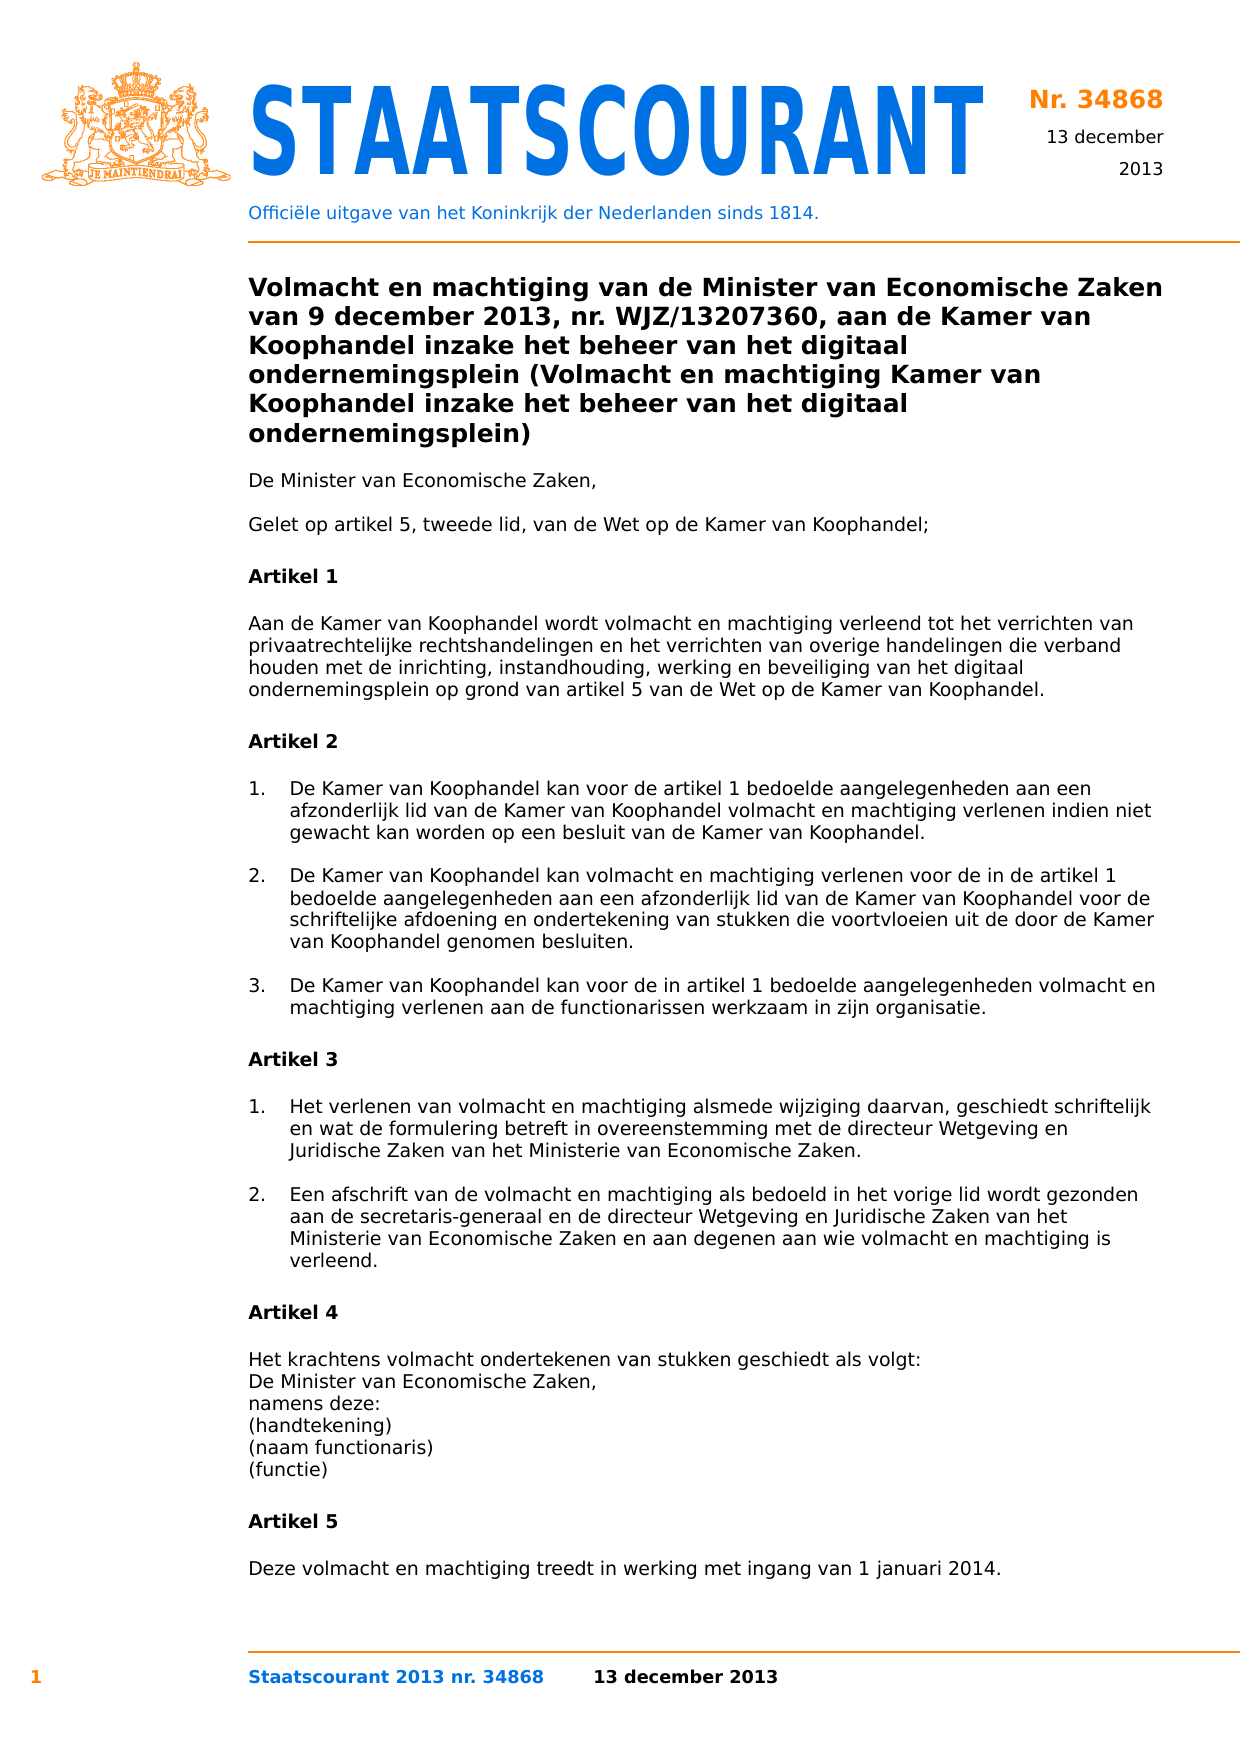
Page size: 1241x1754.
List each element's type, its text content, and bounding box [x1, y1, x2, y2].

text Deze volmacht en machtiging treedt in werking met ingang van 1 januari 2014. [248, 1558, 1163, 1580]
text namens deze: [248, 1393, 1163, 1415]
subtitle Artikel 4 [248, 1302, 1163, 1324]
subtitle Artikel 3 [248, 1049, 1163, 1071]
subtitle Artikel 1 [248, 566, 1163, 588]
subtitle Volmacht en machtiging van de Minister van Economische Zaken van 9 december 2013, nr. WJZ/13207360, aan de Kamer van Koophandel inzake het beheer van het digitaal ondernemingsplein (Volmacht en machtiging Kamer van Koophandel inzake het beheer van het digitaal ondernemingsplein) [248, 273, 1163, 448]
text Gelet op artikel 5, tweede lid, van de Wet op de Kamer van Koophandel; [248, 514, 1163, 536]
text (functie) [248, 1459, 1163, 1481]
text 3. De Kamer van Koophandel kan voor de in artikel 1 bedoelde aangelegenheden volmacht en machtiging verlenen aan de functionarissen werkzaam in zijn organisatie. [248, 975, 1163, 1019]
text 2. De Kamer van Koophandel kan volmacht en machtiging verlenen voor de in de artikel 1 bedoelde aangelegenheden aan een afzonderlijk lid van de Kamer van Koophandel voor de schriftelijke afdoening en ondertekening van stukken die voortvloeien uit de door de Kamer van Koophandel genomen besluiten. [248, 865, 1163, 953]
subtitle Artikel 5 [248, 1511, 1163, 1533]
picture [41, 62, 231, 186]
text Het krachtens volmacht ondertekenen van stukken geschiedt als volgt: [248, 1349, 1163, 1371]
text De Minister van Economische Zaken, [248, 470, 1163, 492]
text Aan de Kamer van Koophandel wordt volmacht en machtiging verleend tot het verrichten van privaatrechtelijke rechtshandelingen en het verrichten van overige handelingen die verband houden met de inrichting, instandhouding, werking en beveiliging van het digitaal ondernemingsplein op grond van artikel 5 van de Wet op de Kamer van Koophandel. [248, 613, 1163, 701]
text 2. Een afschrift van de volmacht en machtiging als bedoeld in het vorige lid wordt gezonden aan de secretaris-generaal en de directeur Wetgeving en Juridische Zaken van het Ministerie van Economische Zaken en aan degenen aan wie volmacht en machtiging is verleend. [248, 1184, 1163, 1272]
table_cell Officiële uitgave van het Koninkrijk der Nederlanden sinds 1814. [248, 203, 1240, 241]
text De Minister van Economische Zaken, [248, 1371, 1163, 1393]
subtitle Artikel 2 [248, 731, 1163, 753]
table_cell 13 december [998, 121, 1240, 153]
table_header Nr. 34868 [998, 62, 1240, 121]
text (naam functionaris) [248, 1437, 1163, 1459]
table_header STAATSCOURANT [248, 62, 998, 203]
text 1. De Kamer van Koophandel kan voor de artikel 1 bedoelde aangelegenheden aan een afzonderlijk lid van de Kamer van Koophandel volmacht en machtiging verlenen indien niet gewacht kan worden op een besluit van de Kamer van Koophandel. [248, 778, 1163, 843]
text (handtekening) [248, 1415, 1163, 1437]
table_cell 2013 [998, 153, 1240, 203]
table_header [25, 62, 248, 241]
text 1. Het verlenen van volmacht en machtiging alsmede wijziging daarvan, geschiedt schriftelijk en wat de formulering betreft in overeenstemming met de directeur Wetgeving en Juridische Zaken van het Ministerie van Economische Zaken. [248, 1096, 1163, 1162]
